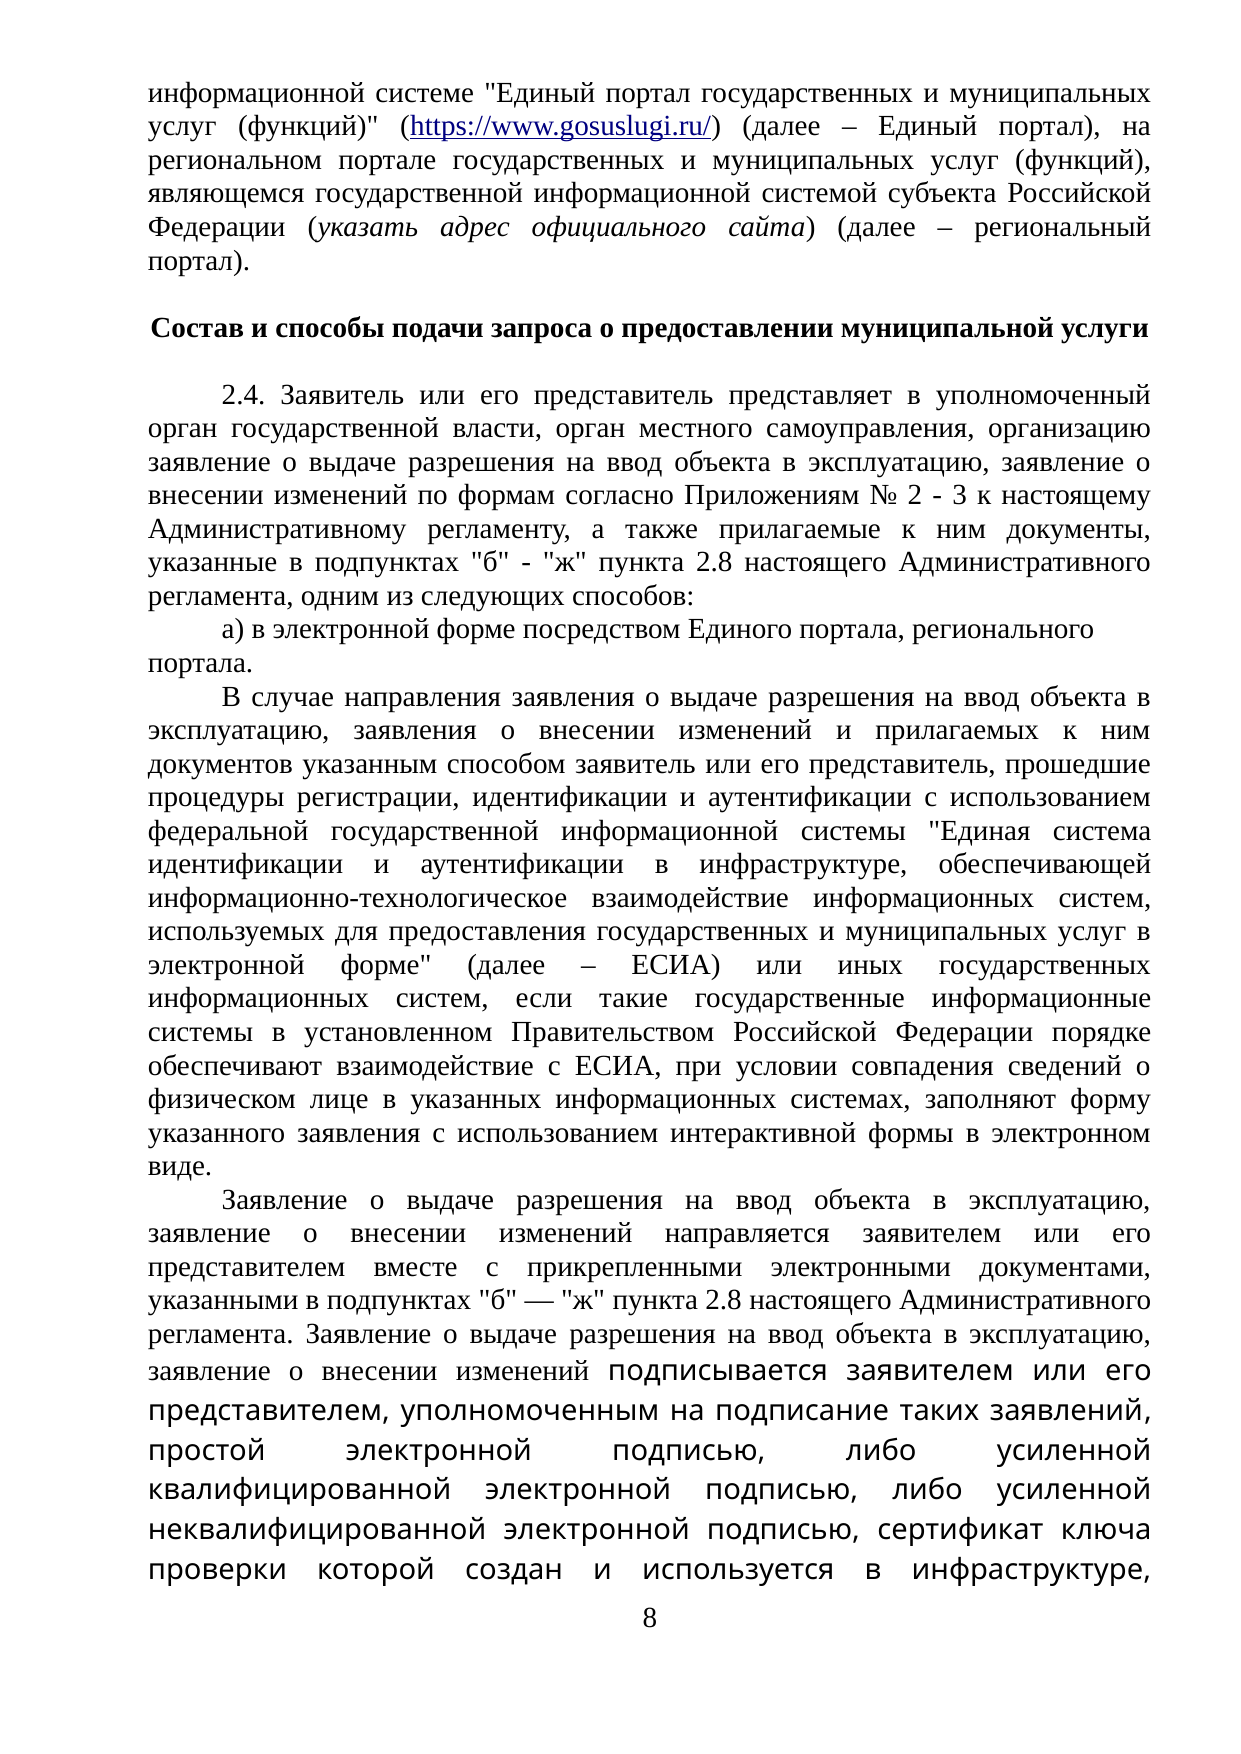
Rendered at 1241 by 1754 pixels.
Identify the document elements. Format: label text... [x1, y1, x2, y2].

text Заявление о выдаче разрешения на ввод объекта в эксплуатацию, заявление о внесении изменений направляется заявителем или его представителем вместе с прикрепленными электронными документами, указанными в подпунктах "б" — "ж" пункта 2.8 настоящего Административного регламента. Заявление о выдаче разрешения на ввод объекта в эксплуатацию, заявление о внесении изменений подписывается заявителем или его представителем, уполномоченным на подписание таких заявлений, простой электронной подписью, либо усиленной квалифицированной электронной подписью, либо усиленной неквалифицированной электронной подписью, сертификат ключа проверки которой создан и используется в инфраструктуре, [148, 1182, 1152, 1588]
text информационной системе "Единый портал государственных и муниципальных услуг (функций)" (https://www.gosuslugi.ru/) (далее – Единый портал), на региональном портале государственных и муниципальных услуг (функций), являющемся государственной информационной системой субъекта Российской Федерации (указать адрес официального сайта) (далее – региональный портал). [148, 75, 1152, 276]
text портала. [148, 645, 1152, 679]
text а) в электронной форме посредством Единого портала, регионального [148, 612, 1152, 645]
text В случае направления заявления о выдаче разрешения на ввод объекта в эксплуатацию, заявления о внесении изменений и прилагаемых к ним документов указанным способом заявитель или его представитель, прошедшие процедуры регистрации, идентификации и аутентификации с использованием федеральной государственной информационной системы "Единая система идентификации и аутентификации в инфраструктуре, обеспечивающей информационно-технологическое взаимодействие информационных систем, используемых для предоставления государственных и муниципальных услуг в электронной форме" (далее – ЕСИА) или иных государственных информационных систем, если такие государственные информационные системы в установленном Правительством Российской Федерации порядке обеспечивают взаимодействие с ЕСИА, при условии совпадения сведений о физическом лице в указанных информационных системах, заполняют форму указанного заявления с использованием интерактивной формы в электронном виде. [148, 679, 1152, 1182]
text Состав и способы подачи запроса о предоставлении муниципальной услуги [148, 310, 1152, 343]
text 2.4. Заявитель или его представитель представляет в уполномоченный орган государственной власти, орган местного самоуправления, организацию заявление о выдаче разрешения на ввод объекта в эксплуатацию, заявление о внесении изменений по формам согласно Приложениям № 2 - 3 к настоящему Административному регламенту, а также прилагаемые к ним документы, указанные в подпунктах "б" - "ж" пункта 2.8 настоящего Административного регламента, одним из следующих способов: [148, 377, 1152, 612]
